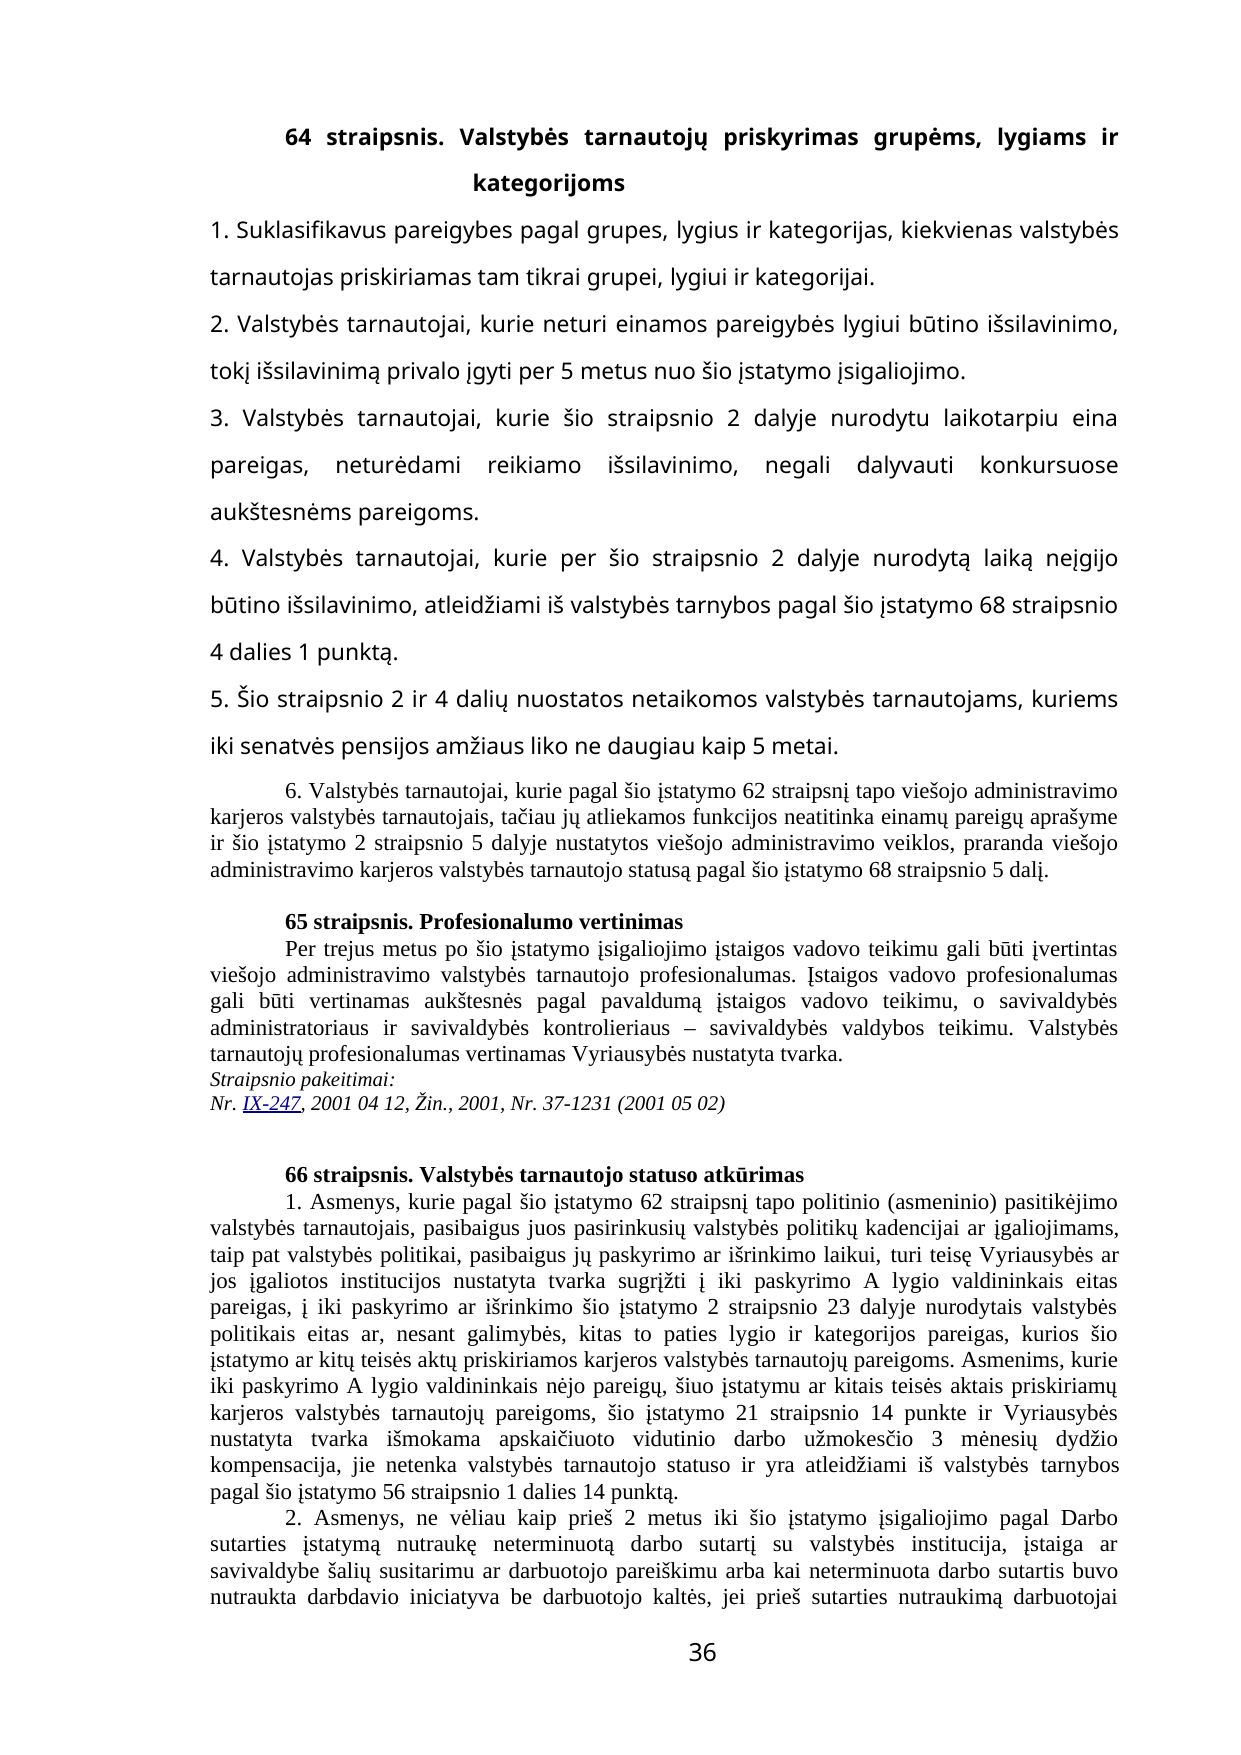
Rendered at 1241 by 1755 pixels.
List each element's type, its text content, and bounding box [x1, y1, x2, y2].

text Per trejus metus po šio įstatymo įsigaliojimo įstaigos vadovo teikimu gali būti įvertintas viešojo administravimo valstybės tarnautojo profesionalumas. Įstaigos vadovo profesionalumas gali būti vertinamas aukštesnės pagal pavaldumą įstaigos vadovo teikimu, o savivaldybės administratoriaus ir savivaldybės kontrolieriaus – savivaldybės valdybos teikimu. Valstybės tarnautojų profesionalumas vertinamas Vyriausybės nustatyta tvarka. [210, 935, 1119, 1067]
text Nr. IX-247, 2001 04 12, Žin., 2001, Nr. 37-1231 (2001 05 02) [210, 1091, 1119, 1115]
text Straipsnio pakeitimai: [210, 1067, 1119, 1091]
text 65 straipsnis. Profesionalumo vertinimas [210, 908, 1119, 935]
text 1. Suklasifikavus pareigybes pagal grupes, lygius ir kategorijas, kiekvienas valstybės tarnautojas priskiriamas tam tikrai grupei, lygiui ir kategorijai. [210, 214, 1119, 292]
text 4. Valstybės tarnautojai, kurie per šio straipsnio 2 dalyje nurodytą laiką neįgijo būtino išsilavinimo, atleidžiami iš valstybės tarnybos pagal šio įstatymo 68 straipsnio 4 dalies 1 punktą. [210, 542, 1119, 667]
text 1. Asmenys, kurie pagal šio įstatymo 62 straipsnį tapo politinio (asmeninio) pasitikėjimo valstybės tarnautojais, pasibaigus juos pasirinkusių valstybės politikų kadencijai ar įgaliojimams, taip pat valstybės politikai, pasibaigus jų paskyrimo ar išrinkimo laikui, turi teisę Vyriausybės ar jos įgaliotos institucijos nustatyta tvarka sugrįžti į iki paskyrimo A lygio valdininkais eitas pareigas, į iki paskyrimo ar išrinkimo šio įstatymo 2 straipsnio 23 dalyje nurodytais valstybės politikais eitas ar, nesant galimybės, kitas to paties lygio ir kategorijos pareigas, kurios šio įstatymo ar kitų teisės aktų priskiriamos karjeros valstybės tarnautojų pareigoms. Asmenims, kurie iki paskyrimo A lygio valdininkais nėjo pareigų, šiuo įstatymu ar kitais teisės aktais priskiriamų karjeros valstybės tarnautojų pareigoms, šio įstatymo 21 straipsnio 14 punkte ir Vyriausybės nustatyta tvarka išmokama apskaičiuoto vidutinio darbo užmokesčio 3 mėnesių dydžio kompensacija, jie netenka valstybės tarnautojo statuso ir yra atleidžiami iš valstybės tarnybos pagal šio įstatymo 56 straipsnio 1 dalies 14 punktą. [210, 1188, 1119, 1504]
text 5. Šio straipsnio 2 ir 4 dalių nuostatos netaikomos valstybės tarnautojams, kuriems iki senatvės pensijos amžiaus liko ne daugiau kaip 5 metai. [210, 683, 1119, 761]
text 3. Valstybės tarnautojai, kurie šio straipsnio 2 dalyje nurodytu laikotarpiu eina pareigas, neturėdami reikiamo išsilavinimo, negali dalyvauti konkursuose aukštesnėms pareigoms. [210, 402, 1119, 527]
text 6. Valstybės tarnautojai, kurie pagal šio įstatymo 62 straipsnį tapo viešojo administravimo karjeros valstybės tarnautojais, tačiau jų atliekamos funkcijos neatitinka einamų pareigų aprašyme ir šio įstatymo 2 straipsnio 5 dalyje nustatytos viešojo administravimo veiklos, praranda viešojo administravimo karjeros valstybės tarnautojo statusą pagal šio įstatymo 68 straipsnio 5 dalį. [210, 777, 1119, 882]
text 66 straipsnis. Valstybės tarnautojo statuso atkūrimas [210, 1162, 1119, 1188]
text 64 straipsnis. Valstybės tarnautojų priskyrimas grupėms, lygiams ir kategorijoms [285, 120, 1119, 198]
text 2. Asmenys, ne vėliau kaip prieš 2 metus iki šio įstatymo įsigaliojimo pagal Darbo sutarties įstatymą nutraukę neterminuotą darbo sutartį su valstybės institucija, įstaiga ar savivaldybe šalių susitarimu ar darbuotojo pareiškimu arba kai neterminuota darbo sutartis buvo nutraukta darbdavio iniciatyva be darbuotojo kaltės, jei prieš sutarties nutraukimą darbuotojai [210, 1504, 1119, 1609]
text 2. Valstybės tarnautojai, kurie neturi einamos pareigybės lygiui būtino išsilavinimo, tokį išsilavinimą privalo įgyti per 5 metus nuo šio įstatymo įsigaliojimo. [210, 308, 1119, 386]
